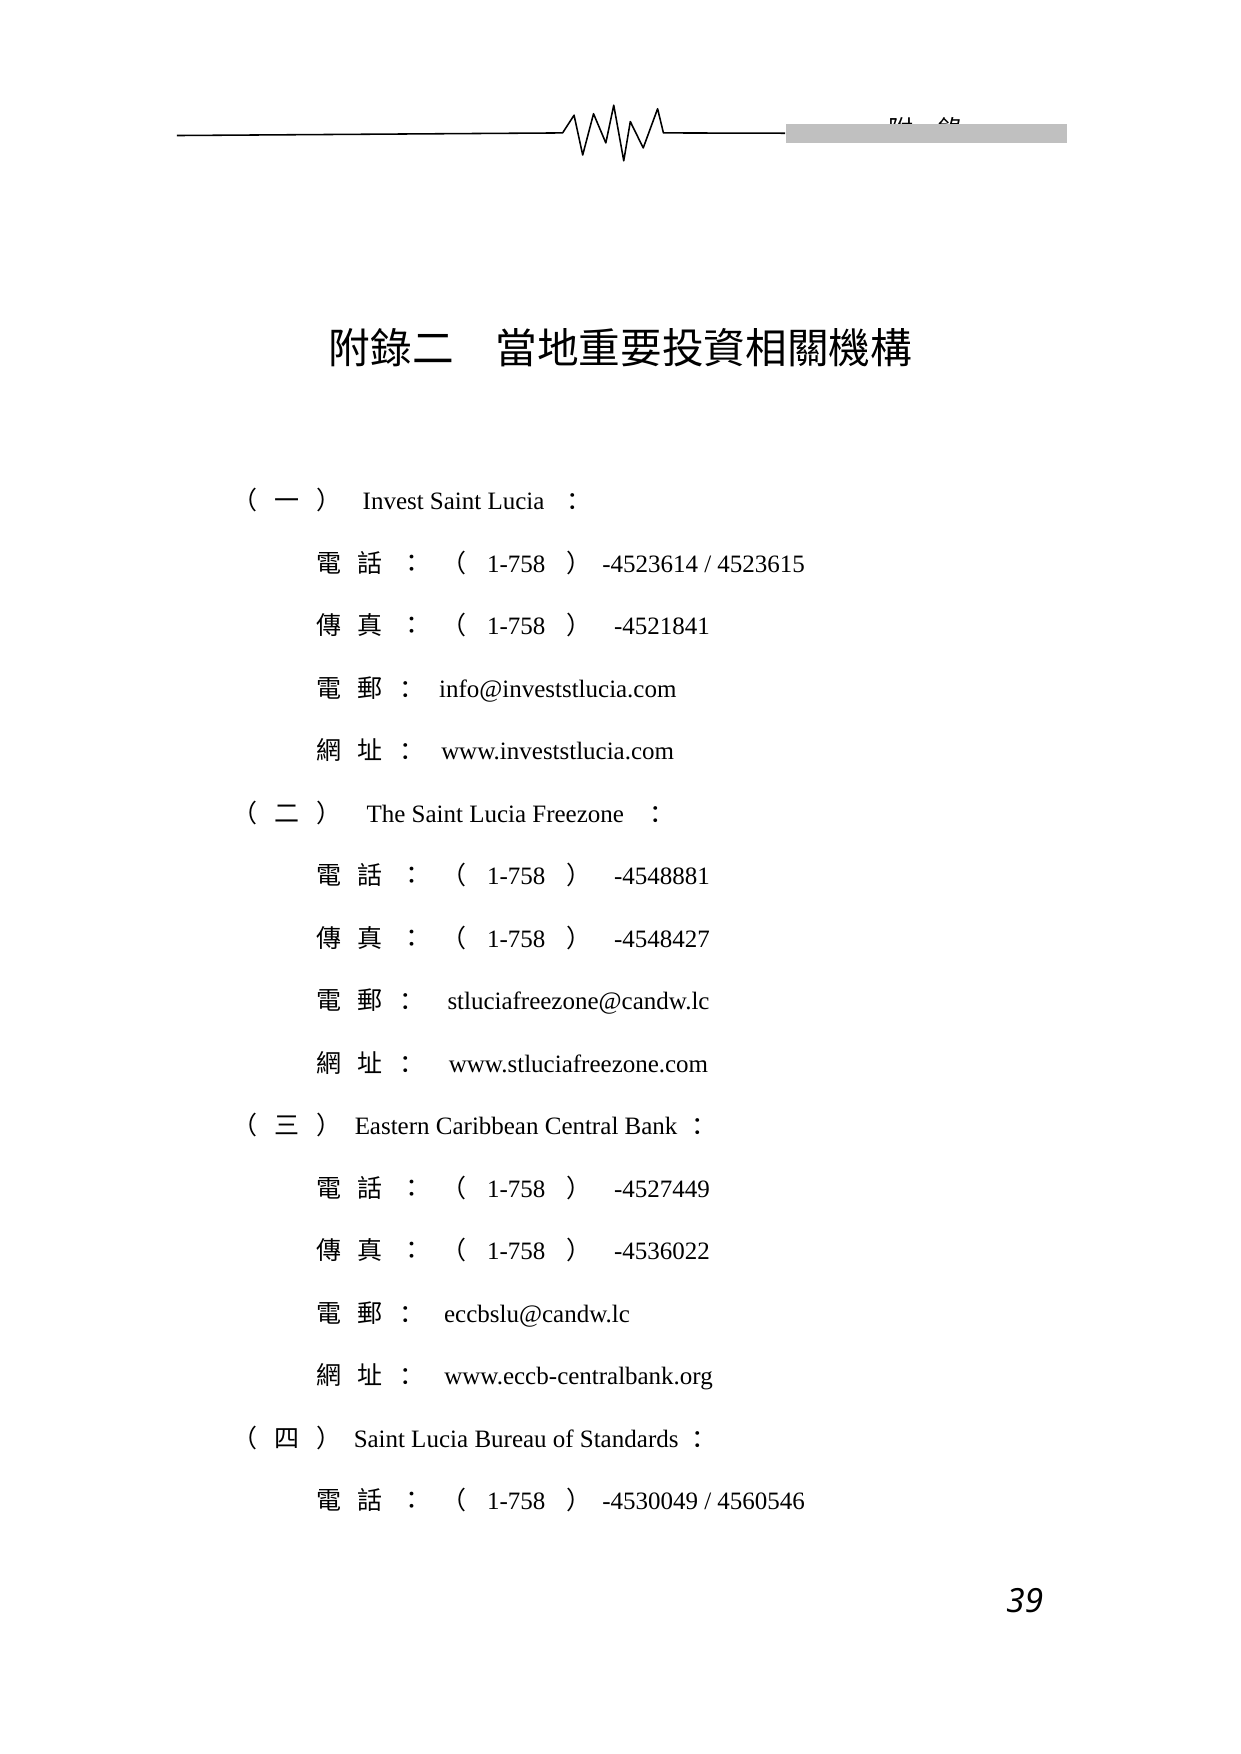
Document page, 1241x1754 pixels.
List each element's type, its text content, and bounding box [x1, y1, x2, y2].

text 電郵：eccbslu@candw.lc [281, 1259, 1058, 1322]
text 電郵：info@investstlucia.com [281, 634, 1058, 697]
text 傳真：（1-758）-4536022 [281, 1197, 1058, 1259]
text 電話：（1-758）-4548881 [281, 822, 1058, 884]
text 電郵：stluciafreezone@candw.lc [281, 947, 1058, 1009]
text 傳真：（1-758）-4521841 [281, 572, 1058, 634]
text （一）Invest Saint Lucia： [207, 447, 1058, 509]
text 傳真：（1-758）-4548427 [281, 884, 1058, 947]
text 網址：www.eccb-centralbank.org [281, 1322, 1058, 1384]
text （三）Eastern Caribbean Central Bank： [207, 1072, 1058, 1134]
text （二）The Saint Lucia Freezone： [207, 759, 1058, 822]
text 網址：www.investstlucia.com [281, 697, 1058, 759]
text 網址：www.stluciafreezone.com [281, 1009, 1058, 1072]
text 電話：（1-758）-4527449 [281, 1134, 1058, 1197]
text （四）Saint Lucia Bureau of Standards： [207, 1384, 1058, 1447]
text 電話：（1-758）-4523614 / 4523615 [281, 509, 1058, 572]
text 附錄二 當地重要投資相關機構 [183, 304, 1058, 366]
text 電話：（1-758）-4530049 / 4560546 [281, 1447, 1058, 1509]
